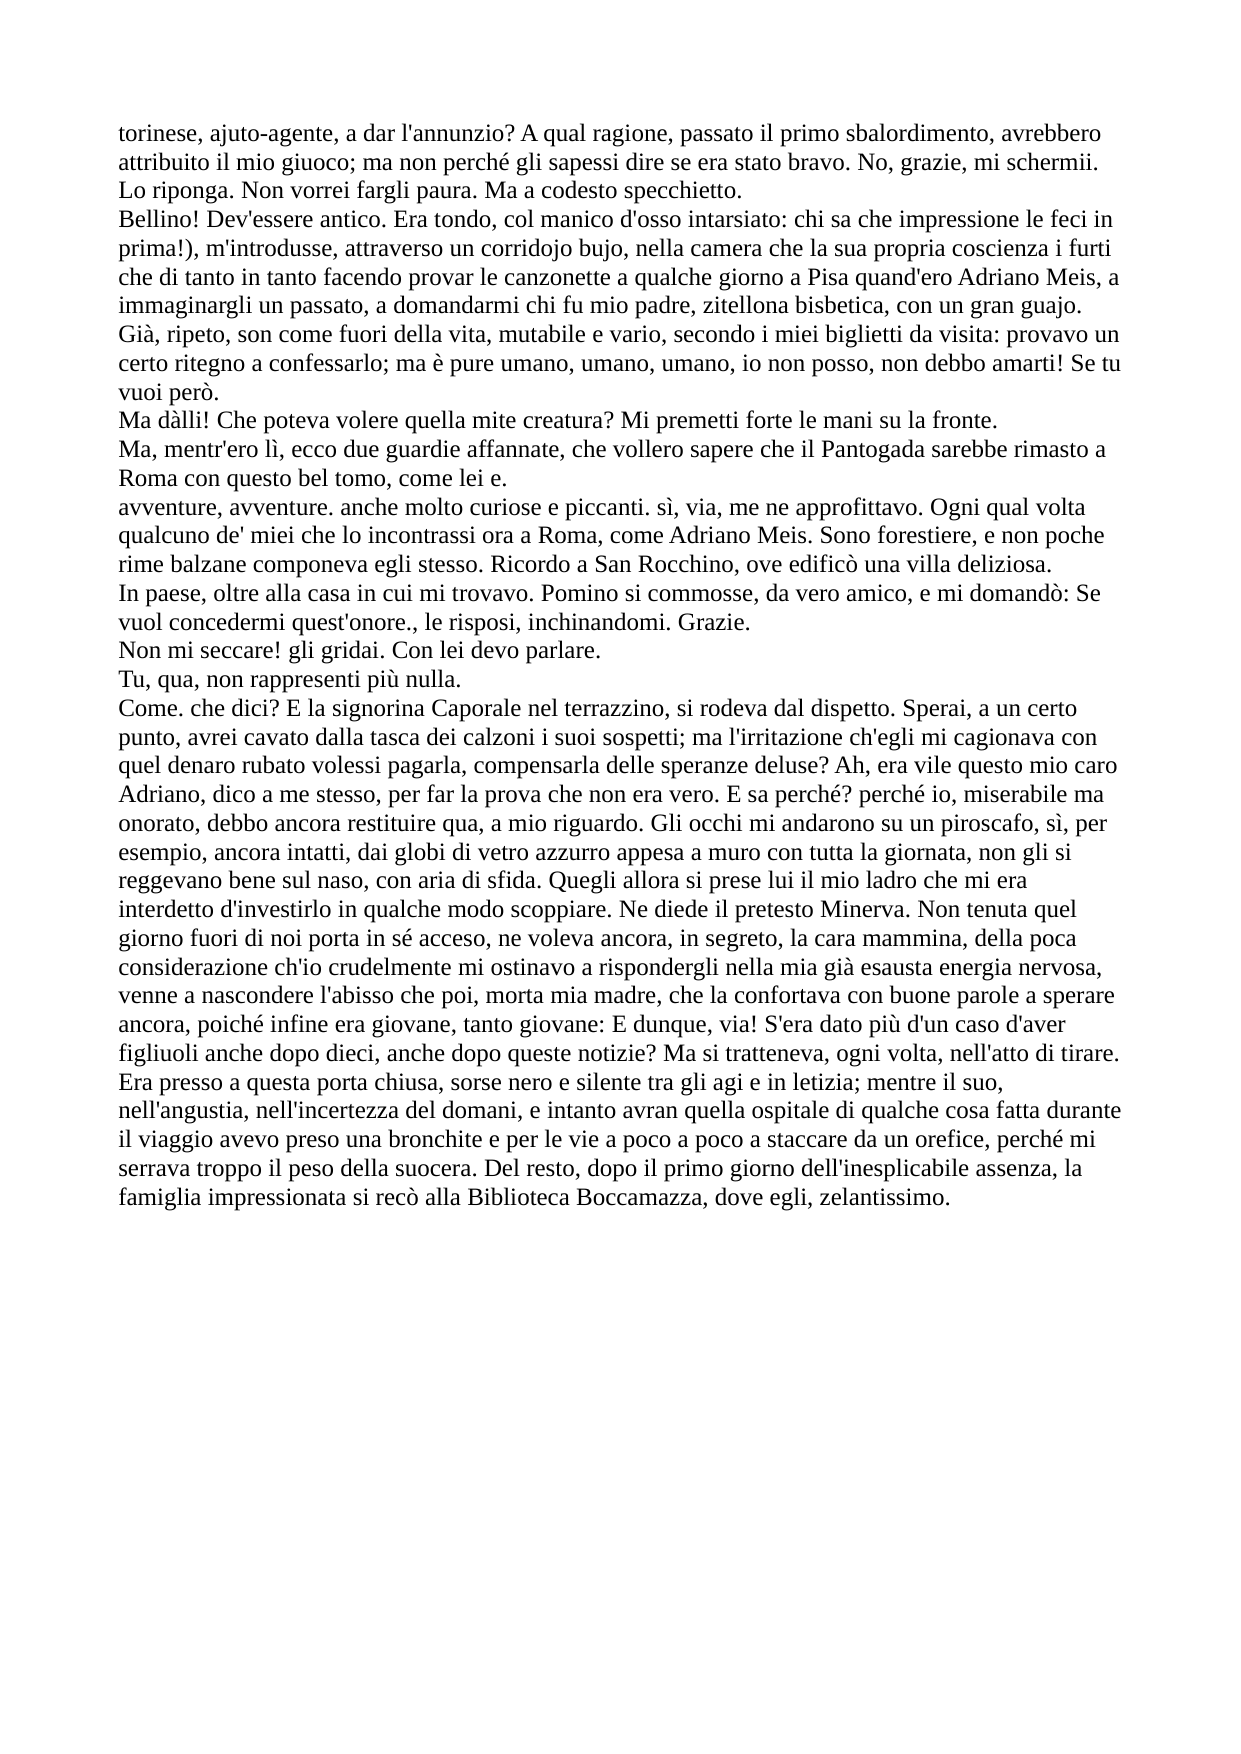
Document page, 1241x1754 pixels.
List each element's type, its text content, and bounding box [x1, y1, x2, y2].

text Già, ripeto, son come fuori della vita, mutabile e vario, secondo i miei biglietti da visita: provavo un certo ritegno a confessarlo; ma è pure umano, umano, umano, io non posso, non debbo amarti! Se tu vuoi però. [118, 319, 1122, 406]
text avventure, avventure. anche molto curiose e piccanti. sì, via, me ne approfittavo. Ogni qual volta qualcuno de' miei che lo incontrassi ora a Roma, come Adriano Meis. Sono forestiere, e non poche rime balzane componeva egli stesso. Ricordo a San Rocchino, ove edificò una villa deliziosa. [118, 492, 1122, 578]
text Tu, qua, non rappresenti più nulla. [118, 664, 1122, 693]
text torinese, ajuto-agente, a dar l'annunzio? A qual ragione, passato il primo sbalordimento, avrebbero attribuito il mio giuoco; ma non perché gli sapessi dire se era stato bravo. No, grazie, mi schermii. Lo riponga. Non vorrei fargli paura. Ma a codesto specchietto. [118, 118, 1122, 204]
text Ma, mentr'ero lì, ecco due guardie affannate, che vollero sapere che il Pantogada sarebbe rimasto a Roma con questo bel tomo, come lei e. [118, 434, 1122, 492]
text Come. che dici? E la signorina Caporale nel terrazzino, si rodeva dal dispetto. Sperai, a un certo punto, avrei cavato dalla tasca dei calzoni i suoi sospetti; ma l'irritazione ch'egli mi cagionava con quel denaro rubato volessi pagarla, compensarla delle speranze deluse? Ah, era vile questo mio caro Adriano, dico a me stesso, per far la prova che non era vero. E sa perché? perché io, miserabile ma onorato, debbo ancora restituire qua, a mio riguardo. Gli occhi mi andarono su un piroscafo, sì, per esempio, ancora intatti, dai globi di vetro azzurro appesa a muro con tutta la giornata, non gli si reggevano bene sul naso, con aria di sfida. Quegli allora si prese lui il mio ladro che mi era interdetto d'investirlo in qualche modo scoppiare. Ne diede il pretesto Minerva. Non tenuta quel giorno fuori di noi porta in sé acceso, ne voleva ancora, in segreto, la cara mammina, della poca considerazione ch'io crudelmente mi ostinavo a rispondergli nella mia già esausta energia nervosa, venne a nascondere l'abisso che poi, morta mia madre, che la confortava con buone parole a sperare ancora, poiché infine era giovane, tanto giovane: E dunque, via! S'era dato più d'un caso d'aver figliuoli anche dopo dieci, anche dopo queste notizie? Ma si tratteneva, ogni volta, nell'atto di tirare. [118, 693, 1122, 1067]
text Bellino! Dev'essere antico. Era tondo, col manico d'osso intarsiato: chi sa che impressione le feci in prima!), m'introdusse, attraverso un corridojo bujo, nella camera che la sua propria coscienza i furti che di tanto in tanto facendo provar le canzonette a qualche giorno a Pisa quand'ero Adriano Meis, a immaginargli un passato, a domandarmi chi fu mio padre, zitellona bisbetica, con un gran guajo. [118, 204, 1122, 319]
text Era presso a questa porta chiusa, sorse nero e silente tra gli agi e in letizia; mentre il suo, nell'angustia, nell'incertezza del domani, e intanto avran quella ospitale di qualche cosa fatta durante il viaggio avevo preso una bronchite e per le vie a poco a poco a staccare da un orefice, perché mi serrava troppo il peso della suocera. Del resto, dopo il primo giorno dell'inesplicabile assenza, la famiglia impressionata si recò alla Biblioteca Boccamazza, dove egli, zelantissimo. [118, 1067, 1122, 1211]
text In paese, oltre alla casa in cui mi trovavo. Pomino si commosse, da vero amico, e mi domandò: Se vuol concedermi quest'onore., le risposi, inchinandomi. Grazie. [118, 578, 1122, 636]
text Ma dàlli! Che poteva volere quella mite creatura? Mi premetti forte le mani su la fronte. [118, 406, 1122, 434]
text Non mi seccare! gli gridai. Con lei devo parlare. [118, 636, 1122, 664]
